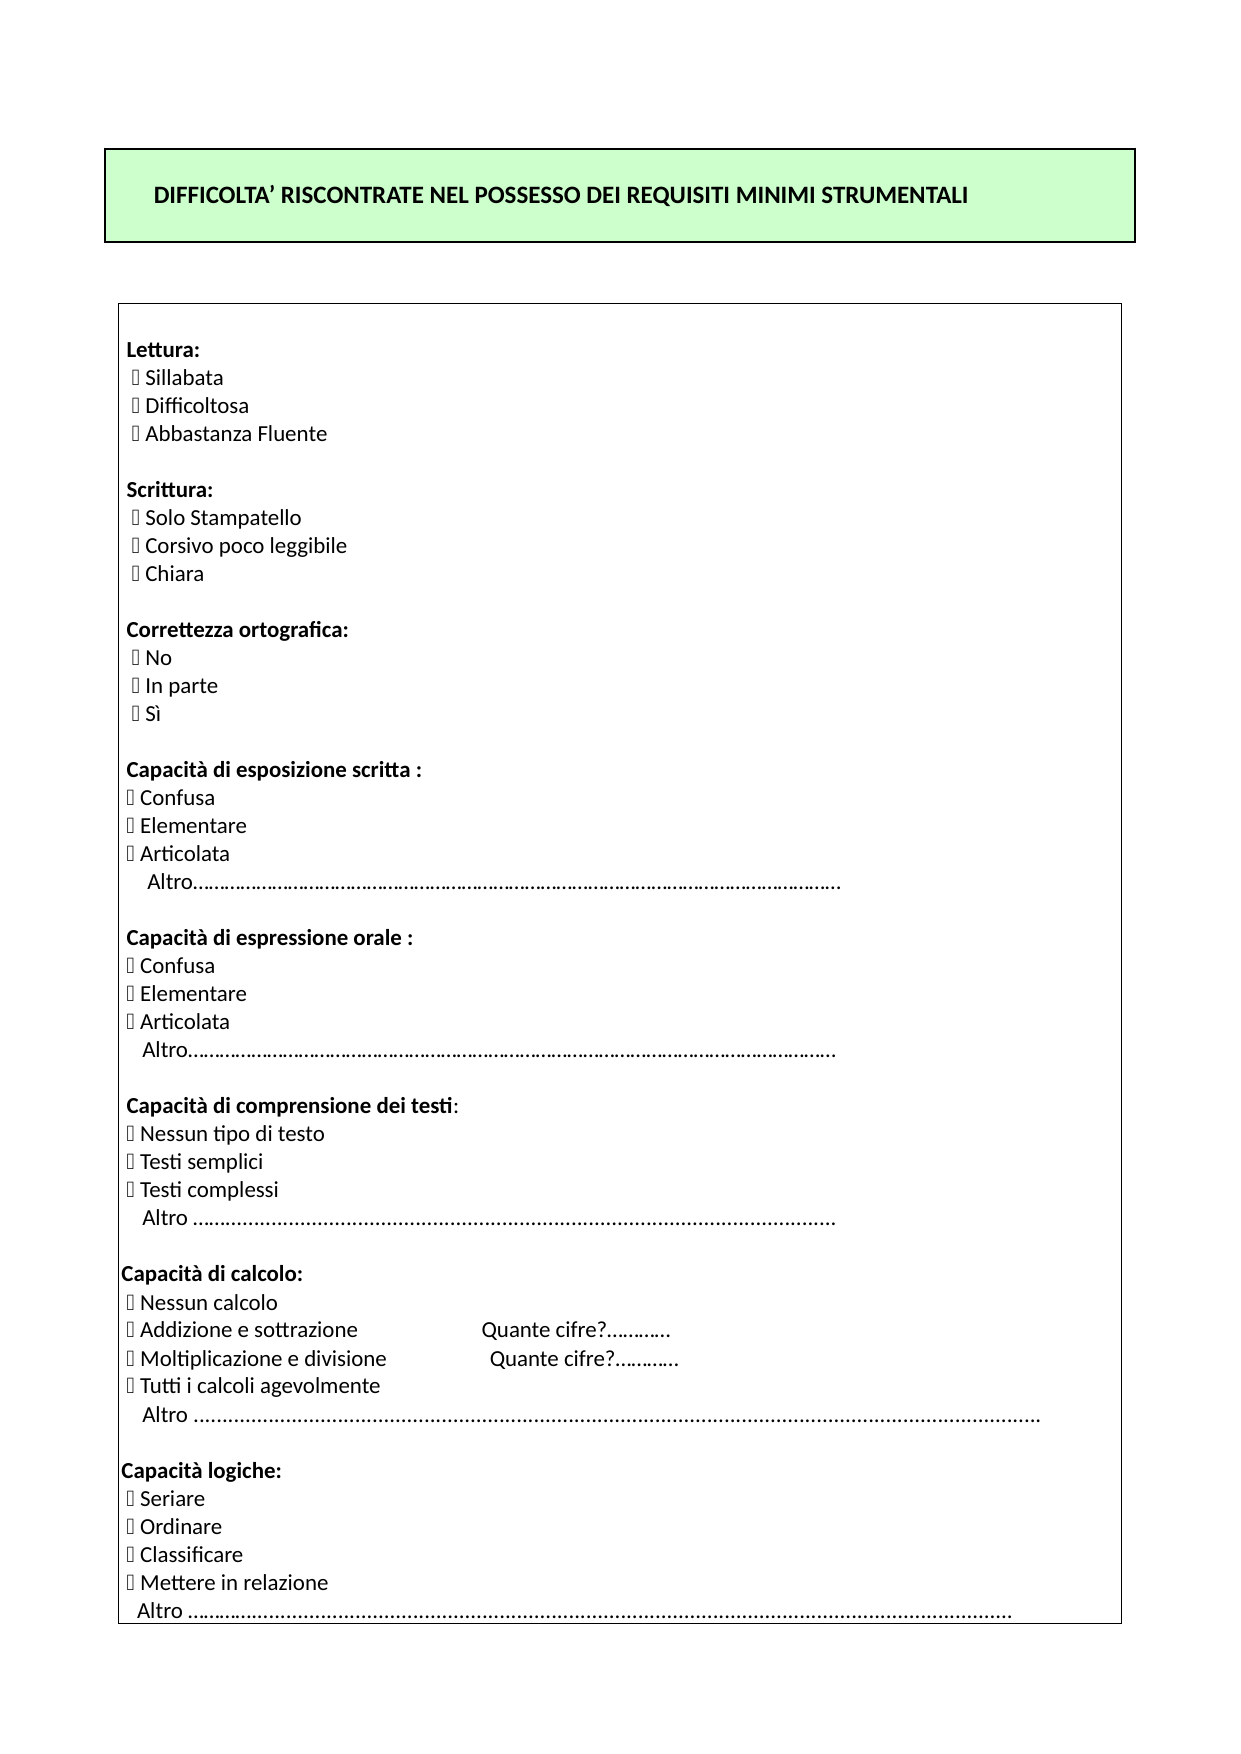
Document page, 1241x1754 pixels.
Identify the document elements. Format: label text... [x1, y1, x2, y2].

text  Moltiplicazione e divisione Quante cifre?………… [119, 1343, 1121, 1371]
text  Nessun calcolo [119, 1287, 1121, 1314]
text Altro…………………………………………………………………………………………………………… [119, 866, 1121, 895]
text  Elementare [119, 978, 1121, 1006]
text  Articolata [119, 1006, 1121, 1034]
text Capacità di calcolo: [119, 1258, 1121, 1287]
text  Classificare [119, 1539, 1121, 1567]
text  Articolata [119, 838, 1121, 866]
text  Confusa [119, 782, 1121, 810]
text  Ordinare [119, 1511, 1121, 1539]
text  Solo Stampatello [119, 502, 1121, 530]
text  Confusa [119, 950, 1121, 978]
text Altro…………………………………………………………………………………………………………… [119, 1034, 1121, 1063]
text  Sì [119, 698, 1121, 727]
text  Tutti i calcoli agevolmente [119, 1371, 1121, 1399]
text  Nessun tipo di testo [119, 1118, 1121, 1146]
text  Difficoltosa [119, 390, 1121, 418]
text  Testi semplici [119, 1146, 1121, 1174]
text  Chiara [119, 558, 1121, 587]
text Capacità di espressione orale : [119, 922, 1121, 950]
text Lettura: [119, 334, 1121, 362]
text Capacità logiche: [119, 1455, 1121, 1483]
text Capacità di comprensione dei testi: [119, 1090, 1121, 1118]
text  No [119, 642, 1121, 670]
text Scrittura: [119, 474, 1121, 502]
text Capacità di esposizione scritta : [119, 754, 1121, 782]
table_header DIFFICOLTA’ RISCONTRATE NEL POSSESSO DEI REQUISITI MINIMI STRUMENTALI [106, 150, 1134, 241]
text  Addizione e sottrazione Quante cifre?………… [119, 1314, 1121, 1343]
text  Sillabata [119, 362, 1121, 390]
text Altro ………….................................................................................................................................... [119, 1595, 1121, 1623]
text  Elementare [119, 810, 1121, 838]
text  Corsivo poco leggibile [119, 530, 1121, 558]
text  Mettere in relazione [119, 1567, 1121, 1595]
text Altro ................................................................................................................................................... [119, 1399, 1121, 1428]
text  Abbastanza Fluente [119, 418, 1121, 447]
text  In parte [119, 670, 1121, 698]
text  Seriare [119, 1483, 1121, 1511]
text Correttezza ortografica: [119, 614, 1121, 642]
text Altro …….......................................................................................................... [119, 1202, 1121, 1232]
text  Testi complessi [119, 1174, 1121, 1202]
